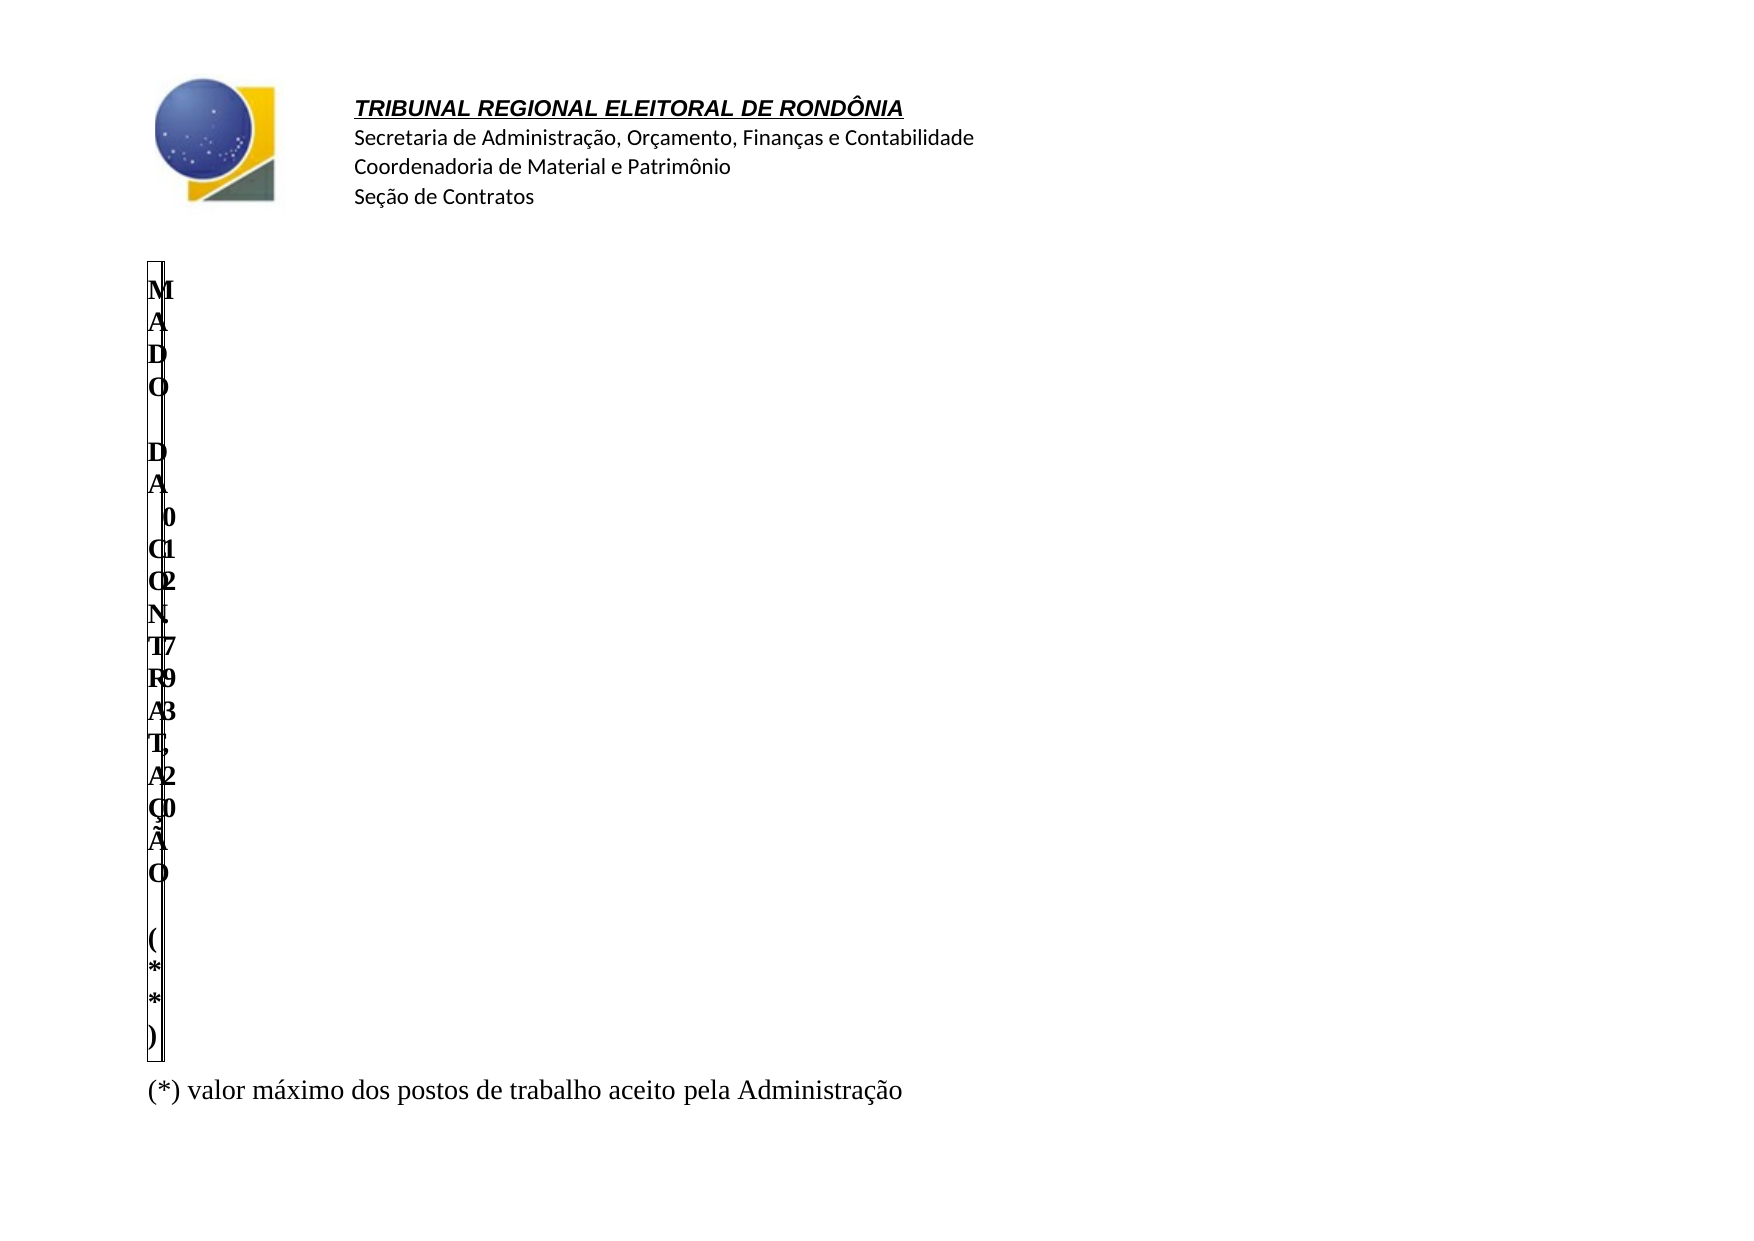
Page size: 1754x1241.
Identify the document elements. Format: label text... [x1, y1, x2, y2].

table_cell 3 - VALOR ESTIMADO DA CONTRATAÇÃO (**) [148, 875, 161, 1061]
text (*) valor máximo dos postos de trabalho aceito pela Administração [148, 1073, 1606, 1105]
table_cell 3 - VALOR ESTIMADO DA CONTRATAÇÃO (**) [148, 487, 161, 547]
